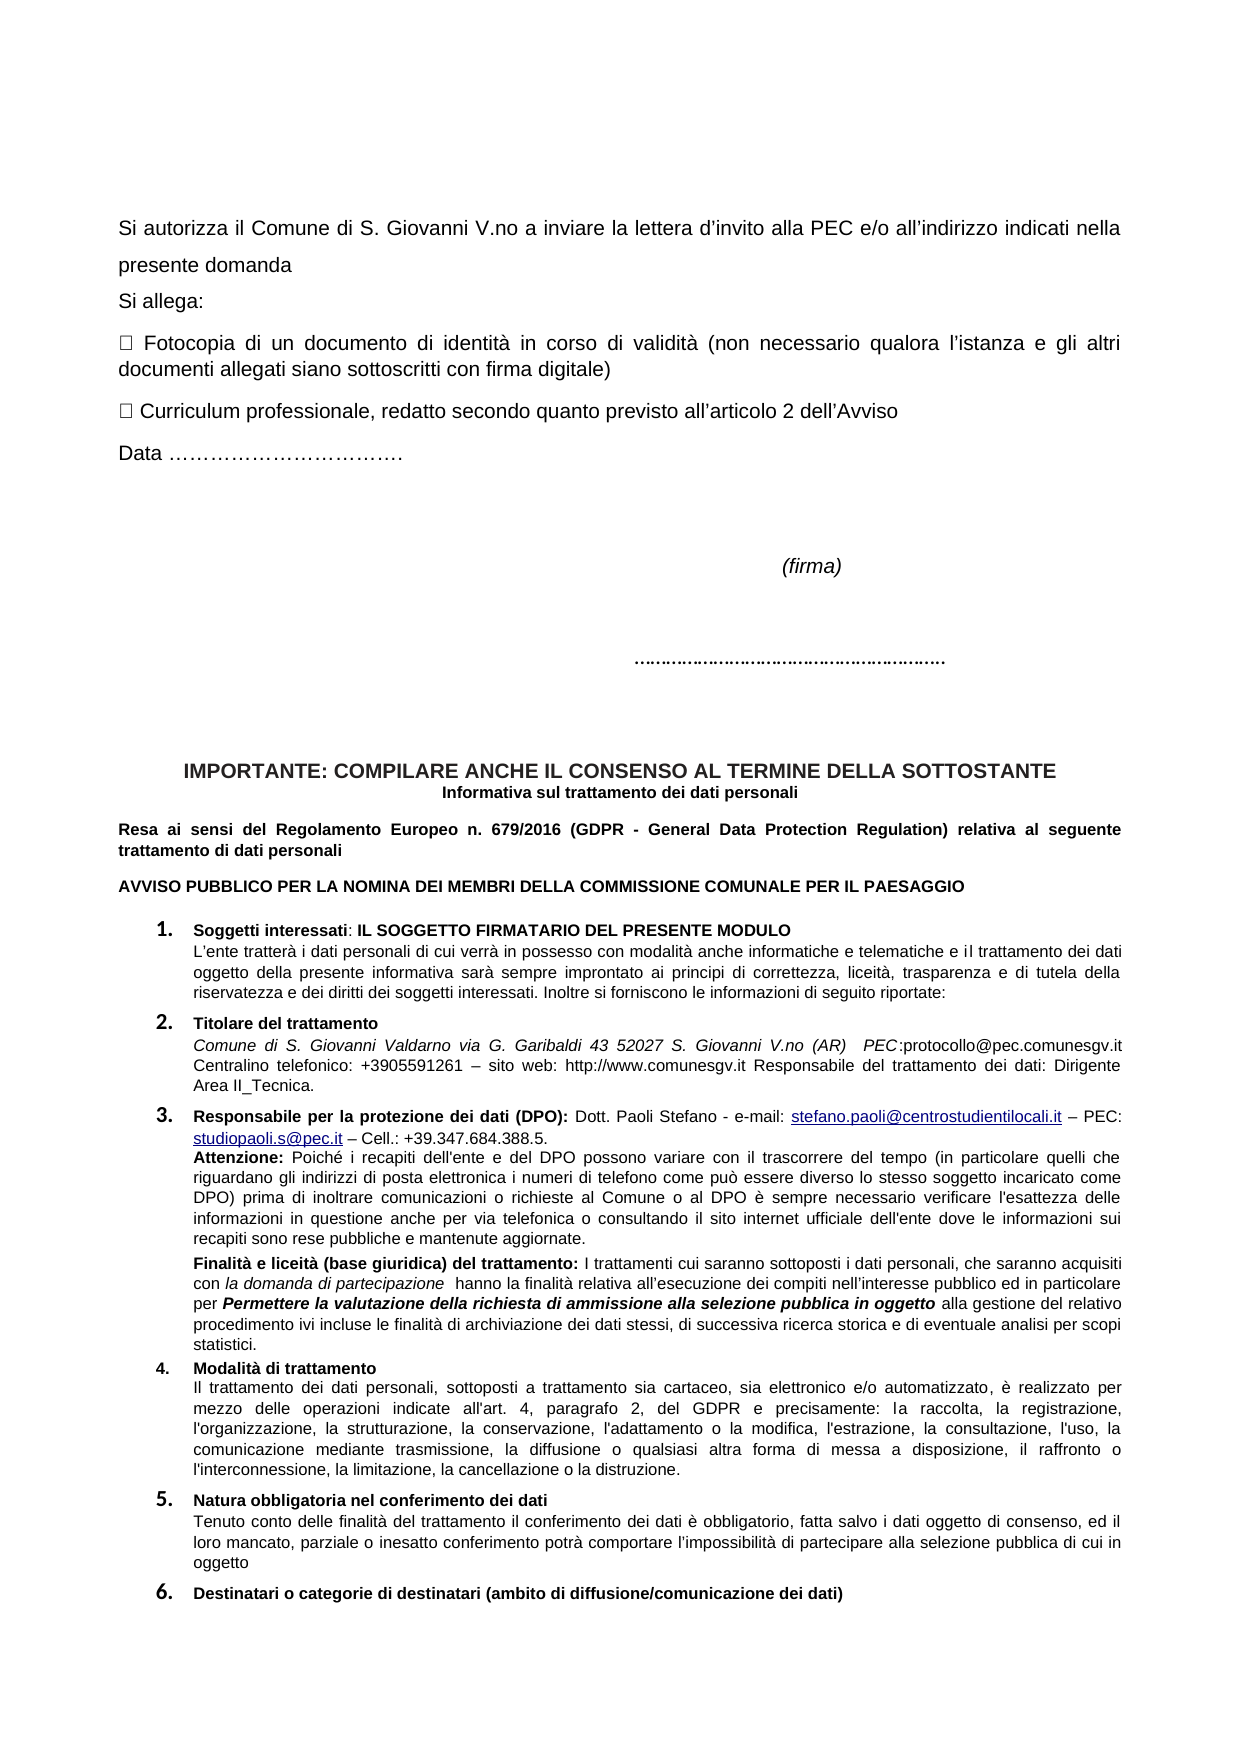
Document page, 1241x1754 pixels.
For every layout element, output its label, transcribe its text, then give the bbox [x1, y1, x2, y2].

text Comune di S. Giovanni Valdarno via G. Garibaldi 43 52027 S. Giovanni V.no (AR) PEC:protocollo@pec.comunesgv.it Centralino telefonico: +3905591261 – sito web: http://www.comunesgv.it Responsabile del trattamento dei dati: Dirigente Area II_Tecnica. [193, 1035, 1122, 1095]
text Il trattamento dei dati personali, sottoposti a trattamento sia cartaceo, sia elettronico e/o automatizzato, è realizzato per mezzo delle operazioni indicate all'art. 4, paragrafo 2, del GDPR e precisamente: la raccolta, la registrazione, l'organizzazione, la strutturazione, la conservazione, l'adattamento o la modifica, l'estrazione, la consultazione, l'uso, la comunicazione mediante trasmissione, la diffusione o qualsiasi altra forma di messa a disposizione, il raffronto o l'interconnessione, la limitazione, la cancellazione o la distruzione. [193, 1378, 1122, 1479]
text  Fotocopia di un documento di identità in corso di validità (non necessario qualora l’istanza e gli altri documenti allegati siano sottoscritti con firma digitale) [118, 331, 1122, 381]
list Natura obbligatoria nel conferimento dei dati [156, 1484, 1122, 1512]
text Informativa sul trattamento dei dati personali [118, 783, 1122, 802]
text Attenzione: Poiché i recapiti dell'ente e del DPO possono variare con il trascorrere del tempo (in particolare quelli che riguardano gli indirizzi di posta elettronica i numeri di telefono come può essere diverso lo stesso soggetto incaricato come DPO) prima di inoltrare comunicazioni o richieste al Comune o al DPO è sempre necessario verificare l'esattezza delle informazioni in questione anche per via telefonica o consultando il sito internet ufficiale dell'ente dove le informazioni sui recapiti sono rese pubbliche e mantenute aggiornate. [193, 1148, 1122, 1248]
text L’ente tratterà i dati personali di cui verrà in possesso con modalità anche informatiche e telematiche e il trattamento dei dati oggetto della presente informativa sarà sempre improntato ai principi di correttezza, liceità, trasparenza e di tutela della riservatezza e dei diritti dei soggetti interessati. Inoltre si forniscono le informazioni di seguito riportate: [193, 942, 1122, 1002]
text IMPORTANTE: COMPILARE ANCHE IL CONSENSO AL TERMINE DELLA SOTTOSTANTE [118, 759, 1122, 783]
text Tenuto conto delle finalità del trattamento il conferimento dei dati è obbligatorio, fatta salvo i dati oggetto di consenso, ed il loro mancato, parziale o inesatto conferimento potrà comportare l’impossibilità di partecipare alla selezione pubblica di cui in oggetto [193, 1512, 1122, 1572]
text Finalità e liceità (base giuridica) del trattamento: I trattamenti cui saranno sottoposti i dati personali, che saranno acquisiti con la domanda di partecipazione hanno la finalità relativa all’esecuzione dei compiti nell’interesse pubblico ed in particolare per Permettere la valutazione della richiesta di ammissione alla selezione pubblica in oggetto alla gestione del relativo procedimento ivi incluse le finalità di archiviazione dei dati stessi, di successiva ricerca storica e di eventuale analisi per scopi statistici. [193, 1253, 1122, 1354]
text Resa ai sensi del Regolamento Europeo n. 679/2016 (GDPR - General Data Protection Regulation) relativa al seguente trattamento di dati personali [118, 820, 1122, 859]
text AVVISO PUBBLICO PER LA NOMINA DEI MEMBRI DELLA COMMISSIONE COMUNALE PER IL PAESAGGIO [118, 877, 1122, 896]
text  Curriculum professionale, redatto secondo quanto previsto all’articolo 2 dell’Avviso [118, 398, 1122, 422]
text Data ……………………………. [118, 441, 1122, 464]
list Modalità di trattamento [156, 1359, 1122, 1378]
text ………………………………………………….. [118, 642, 1122, 670]
list Destinatari o categorie di destinatari (ambito di diffusione/comunicazione dei dati) [156, 1577, 1122, 1605]
list Titolare del trattamento [156, 1007, 1122, 1035]
list Soggetti interessati: IL SOGGETTO FIRMATARIO DEL PRESENTE MODULO [156, 914, 1122, 942]
text (firma) [634, 554, 1122, 578]
list Responsabile per la protezione dei dati (DPO): Dott. Paoli Stefano - e-mail: stefano.paoli@centrostudientilocali.it – PEC: studiopaoli.s@pec.it – Cell.: +39.347.684.388.5. [156, 1101, 1122, 1148]
text Si allega: [118, 289, 1122, 313]
text Si autorizza il Comune di S. Giovanni V.no a inviare la lettera d’invito alla PEC e/o all’indirizzo indicati nella presente domanda [118, 202, 1122, 277]
